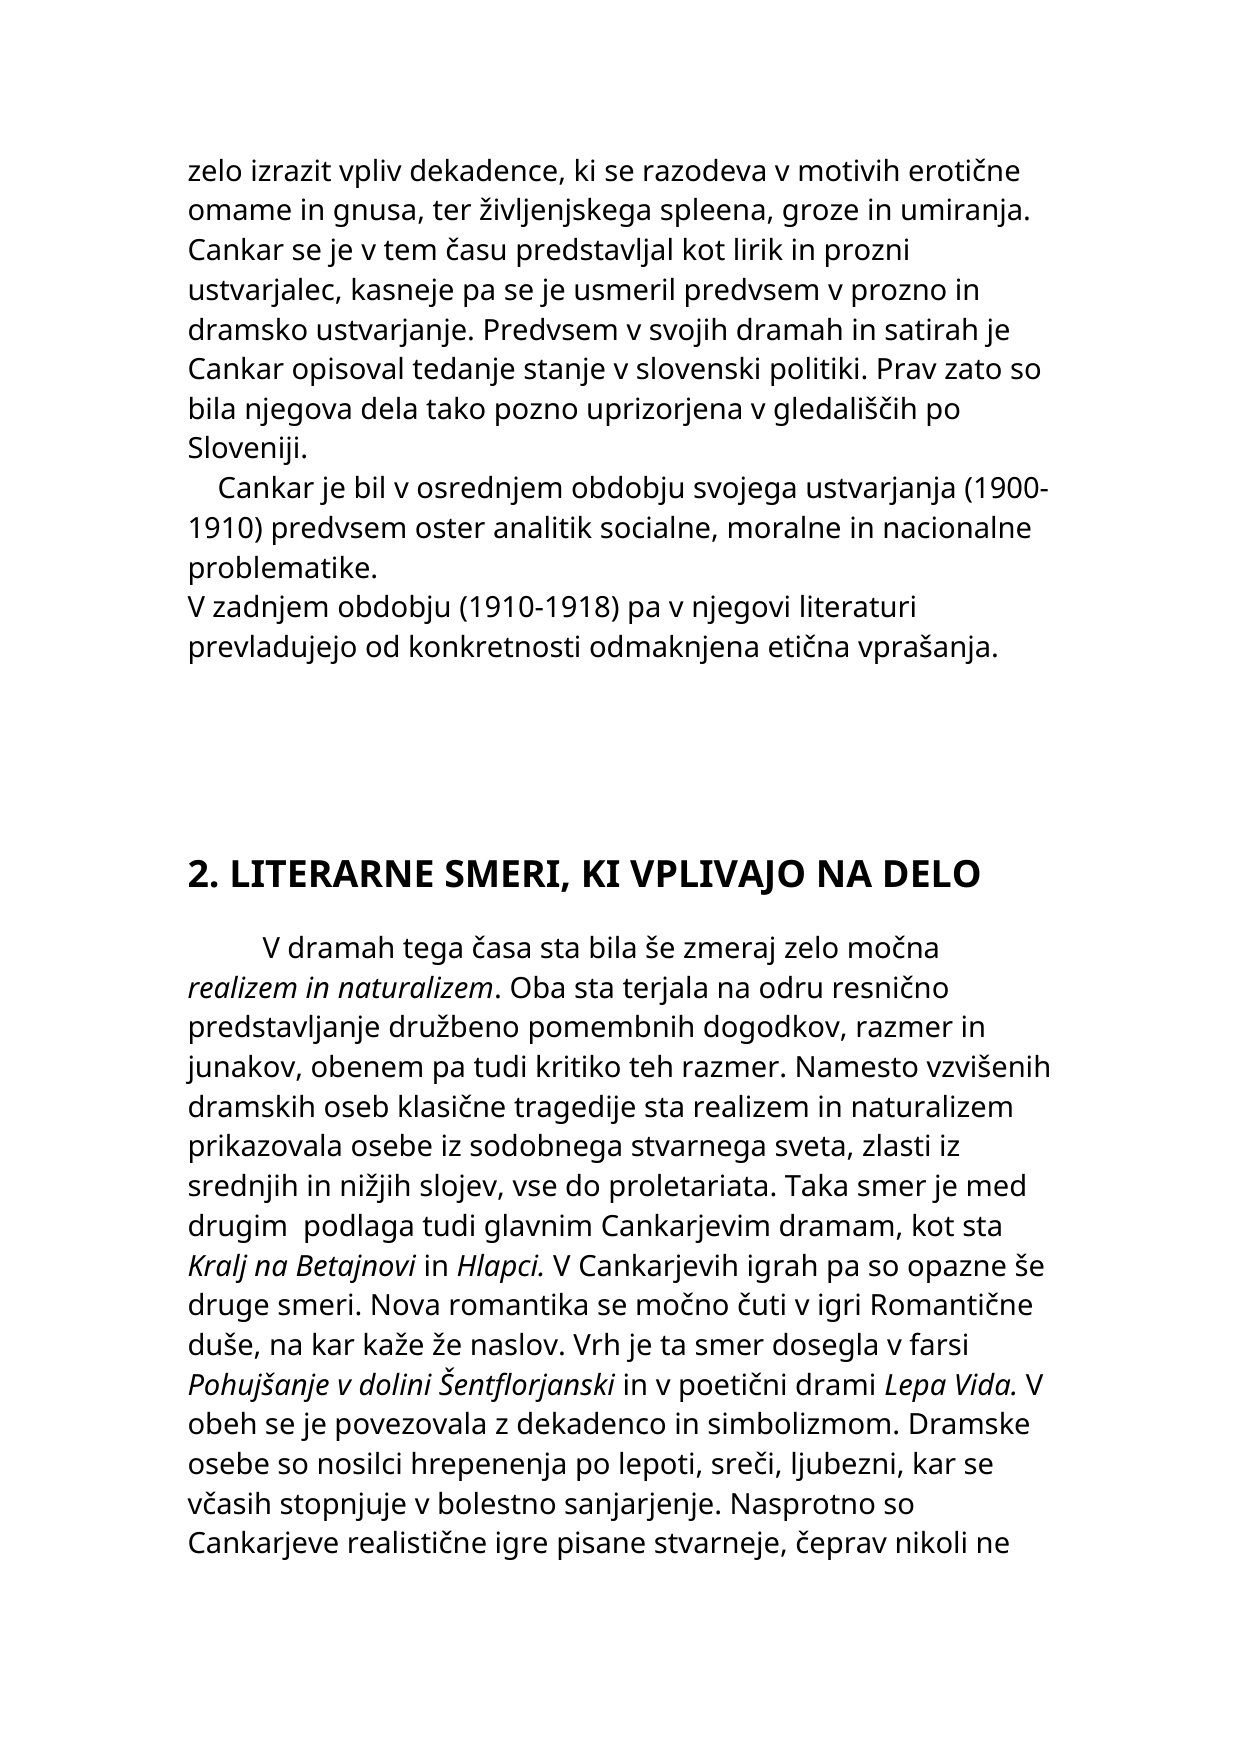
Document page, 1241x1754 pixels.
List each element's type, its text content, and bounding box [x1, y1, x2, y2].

text Cankar je bil v osrednjem obdobju svojega ustvarjanja (1900-1910) predvsem oster analitik socialne, moralne in nacionalne problematike. [187, 467, 1053, 587]
text V zadnjem obdobju (1910-1918) pa v njegovi literaturi prevladujejo od konkretnosti odmaknjena etična vprašanja. [187, 587, 1053, 666]
text 2. LITERARNE SMERI, KI VPLIVAJO NA DELO [187, 847, 1053, 898]
text zelo izrazit vpliv dekadence, ki se razodeva v motivih erotične omame in gnusa, ter življenjskega spleena, groze in umiranja. Cankar se je v tem času predstavljal kot lirik in prozni ustvarjalec, kasneje pa se je usmeril predvsem v prozno in dramsko ustvarjanje. Predvsem v svojih dramah in satirah je Cankar opisoval tedanje stanje v slovenski politiki. Prav zato so bila njegova dela tako pozno uprizorjena v gledališčih po Sloveniji. [187, 150, 1053, 467]
text V dramah tega časa sta bila še zmeraj zelo močna realizem in naturalizem. Oba sta terjala na odru resnično predstavljanje družbeno pomembnih dogodkov, razmer in junakov, obenem pa tudi kritiko teh razmer. Namesto vzvišenih dramskih oseb klasične tragedije sta realizem in naturalizem prikazovala osebe iz sodobnega stvarnega sveta, zlasti iz srednjih in nižjih slojev, vse do proletariata. Taka smer je med drugim podlaga tudi glavnim Cankarjevim dramam, kot sta Kralj na Betajnovi in Hlapci. V Cankarjevih igrah pa so opazne še druge smeri. Nova romantika se močno čuti v igri Romantične duše, na kar kaže že naslov. Vrh je ta smer dosegla v farsi Pohujšanje v dolini Šentflorjanski in v poetični drami Lepa Vida. V obeh se je povezovala z dekadenco in simbolizmom. Dramske osebe so nosilci hrepenenja po lepoti, sreči, ljubezni, kar se včasih stopnjuje v bolestno sanjarjenje. Nasprotno so Cankarjeve realistične igre pisane stvarneje, čeprav nikoli ne [187, 927, 1053, 1562]
